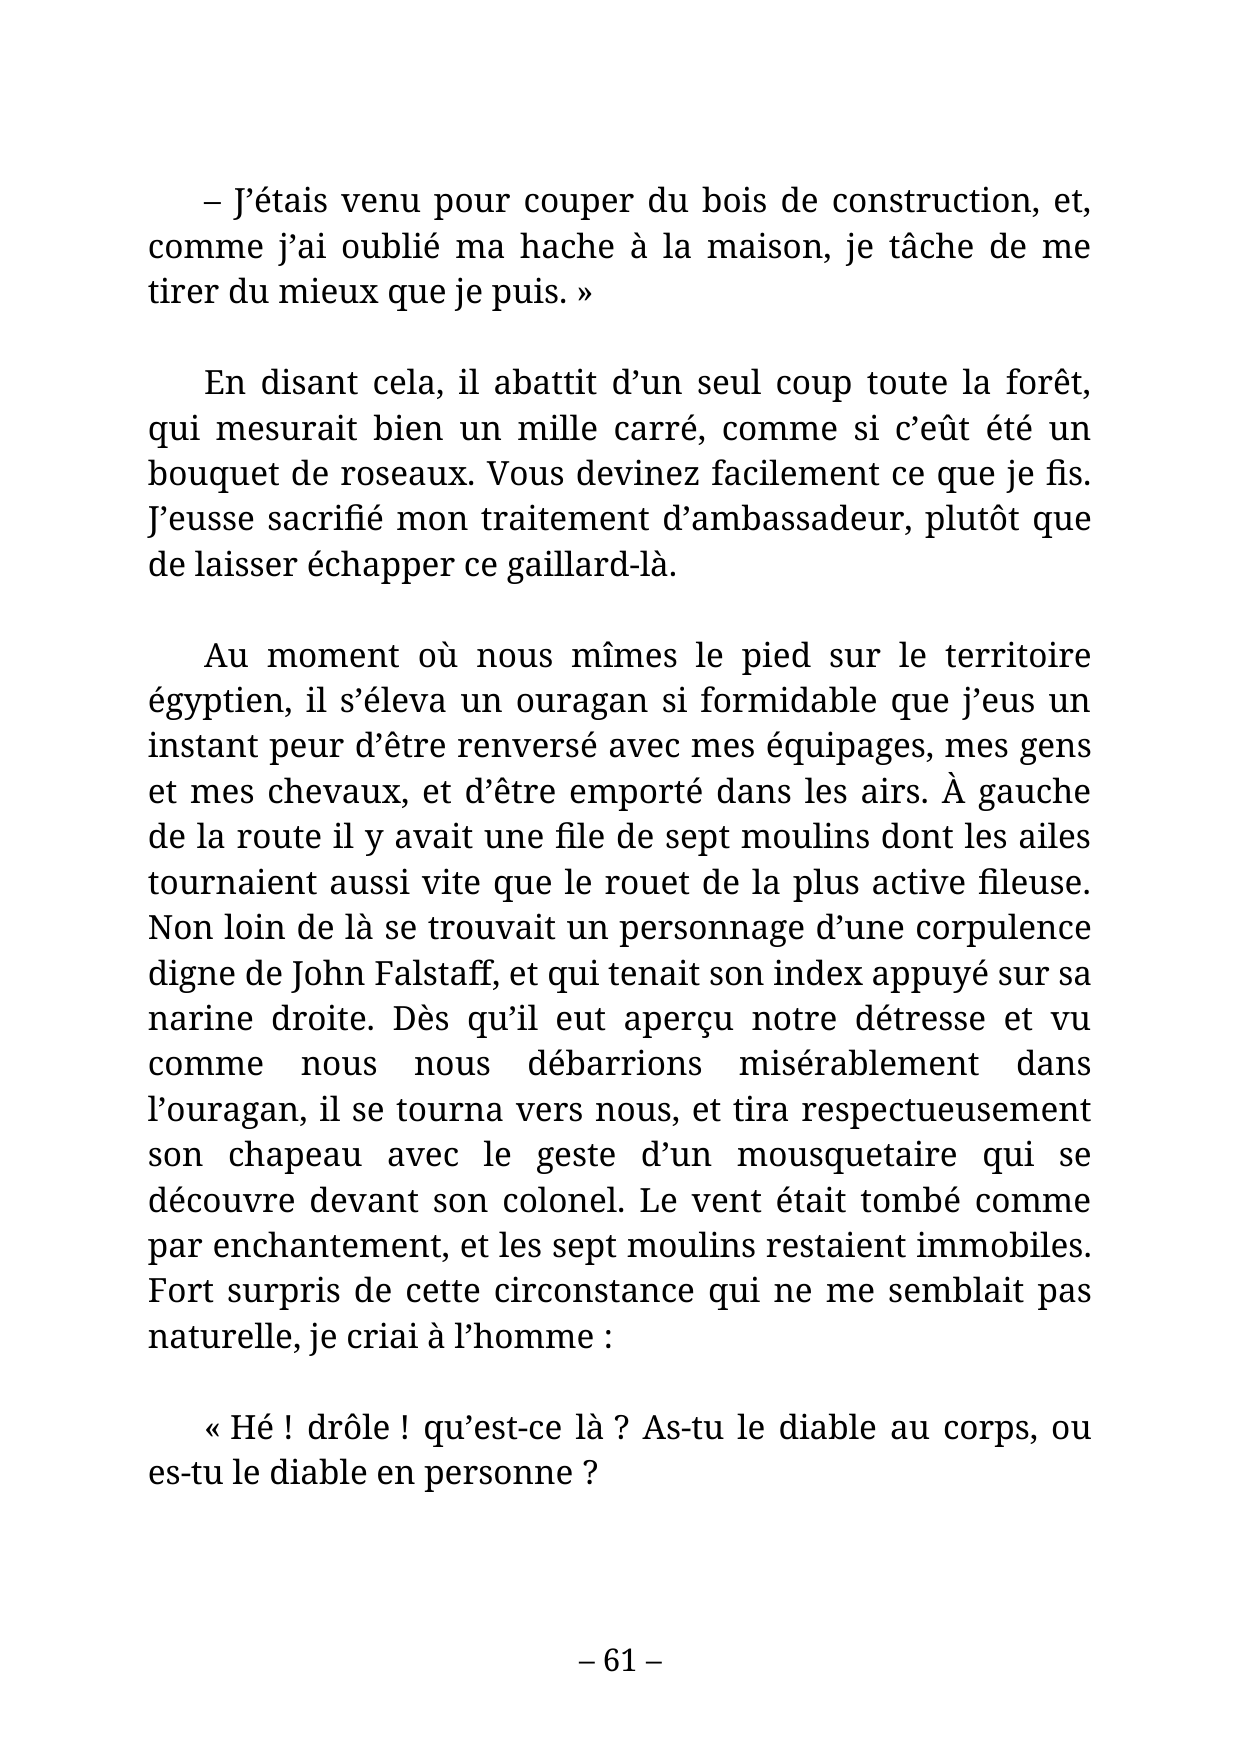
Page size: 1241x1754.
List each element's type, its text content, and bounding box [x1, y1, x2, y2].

text En disant cela, il abattit d’un seul coup toute la forêt, qui mesurait bien un mille carré, comme si c’eût été un bouquet de roseaux. Vous devinez facilement ce que je fis. J’eusse sacrifié mon traitement d’ambassadeur, plutôt que de laisser échapper ce gaillard-là. [148, 359, 1092, 586]
text « Hé ! drôle ! qu’est-ce là ? As-tu le diable au corps, ou es-tu le diable en personne ? [148, 1403, 1092, 1494]
text – J’étais venu pour couper du bois de construction, et, comme j’ai oublié ma hache à la maison, je tâche de me tirer du mieux que je puis. » [148, 177, 1092, 313]
text Au moment où nous mîmes le pied sur le territoire égyptien, il s’éleva un ouragan si formidable que j’eus un instant peur d’être renversé avec mes équipages, mes gens et mes chevaux, et d’être emporté dans les airs. À gauche de la route il y avait une file de sept moulins dont les ailes tournaient aussi vite que le rouet de la plus active fileuse. Non loin de là se trouvait un personnage d’une corpulence digne de John Falstaff, et qui tenait son index appuyé sur sa narine droite. Dès qu’il eut aperçu notre détresse et vu comme nous nous débarrions misérablement dans l’ouragan, il se tourna vers nous, et tira respectueusement son chapeau avec le geste d’un mousquetaire qui se découvre devant son colonel. Le vent était tombé comme par enchantement, et les sept moulins restaient immobiles. Fort surpris de cette circonstance qui ne me semblait pas naturelle, je criai à l’homme : [148, 631, 1092, 1358]
